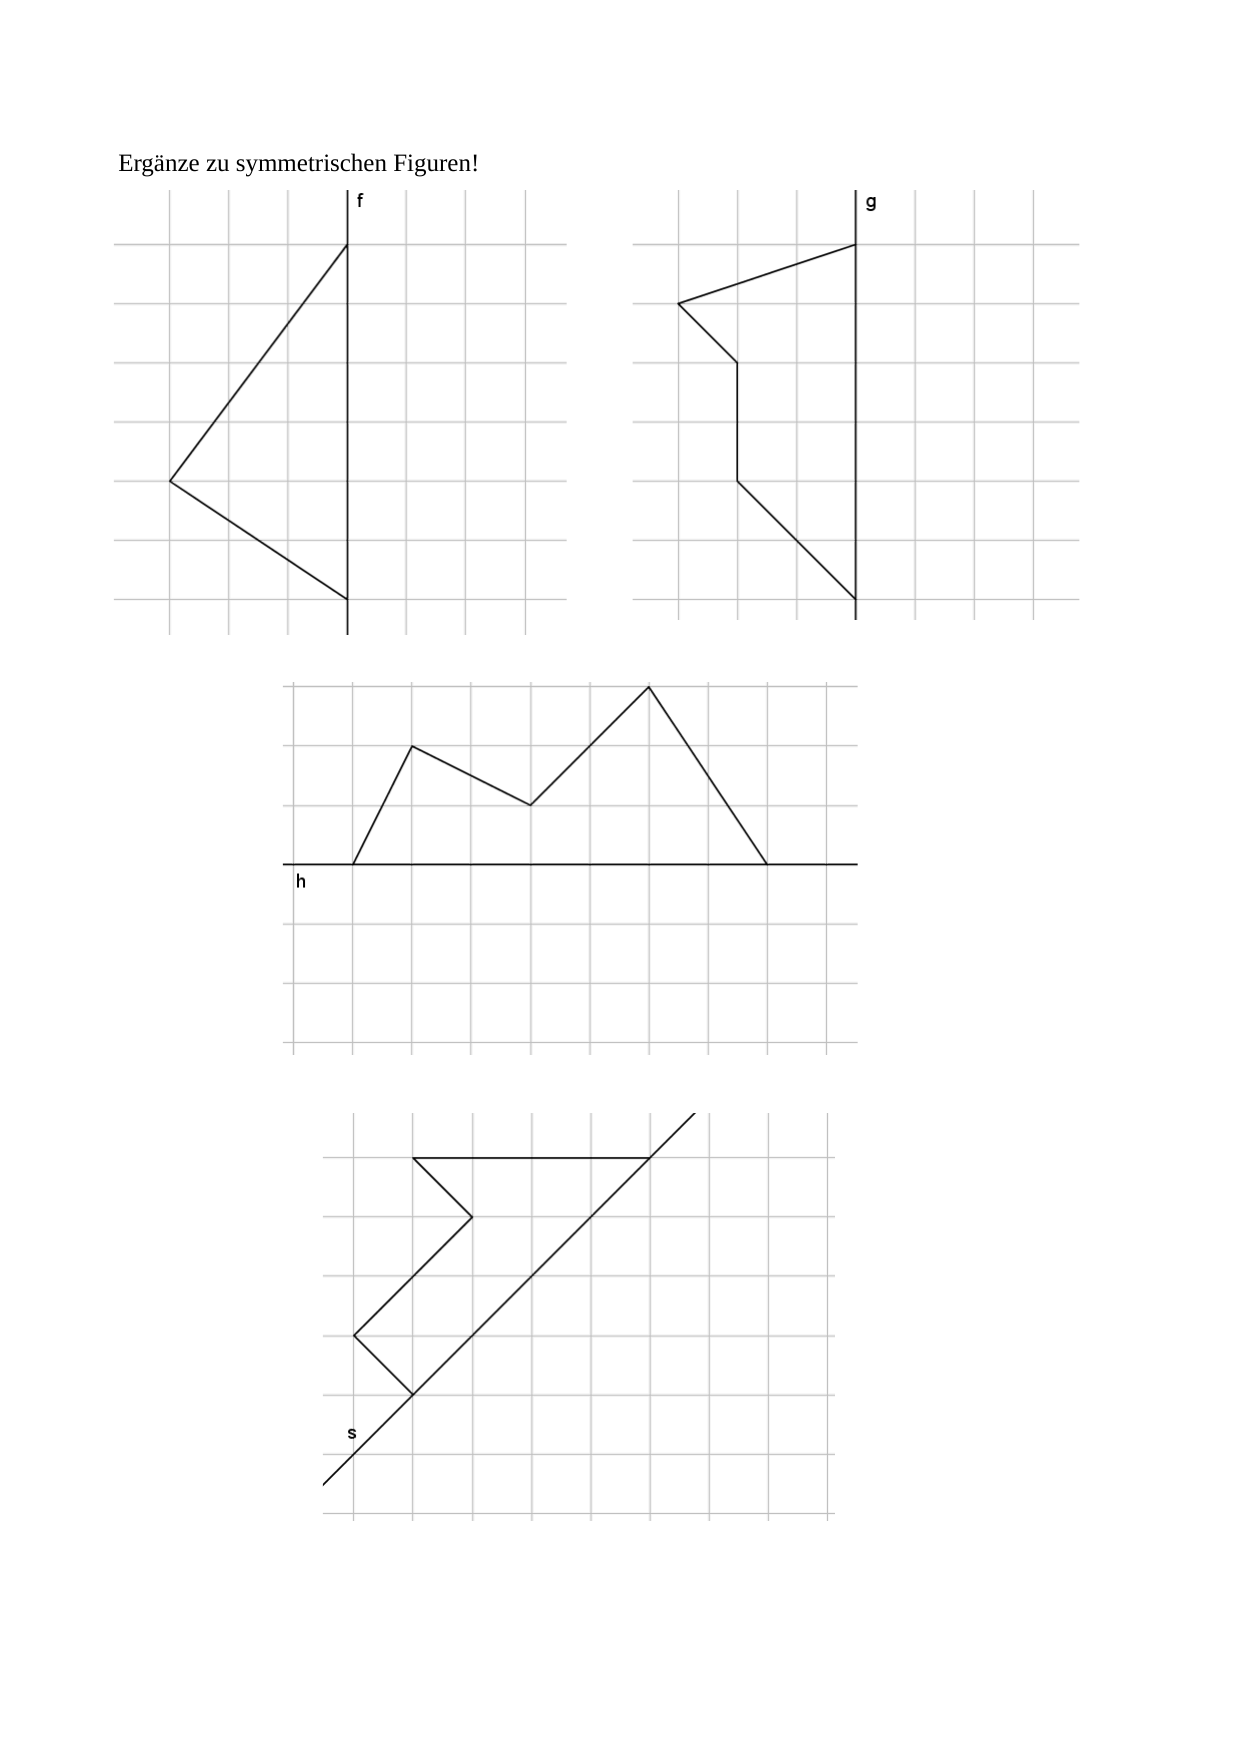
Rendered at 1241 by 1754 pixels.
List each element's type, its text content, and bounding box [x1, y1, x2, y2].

picture [322, 1113, 835, 1521]
picture [632, 190, 1080, 620]
picture [282, 682, 858, 1055]
text Ergänze zu symmetrischen Figuren! [118, 148, 1122, 176]
picture [113, 190, 567, 635]
